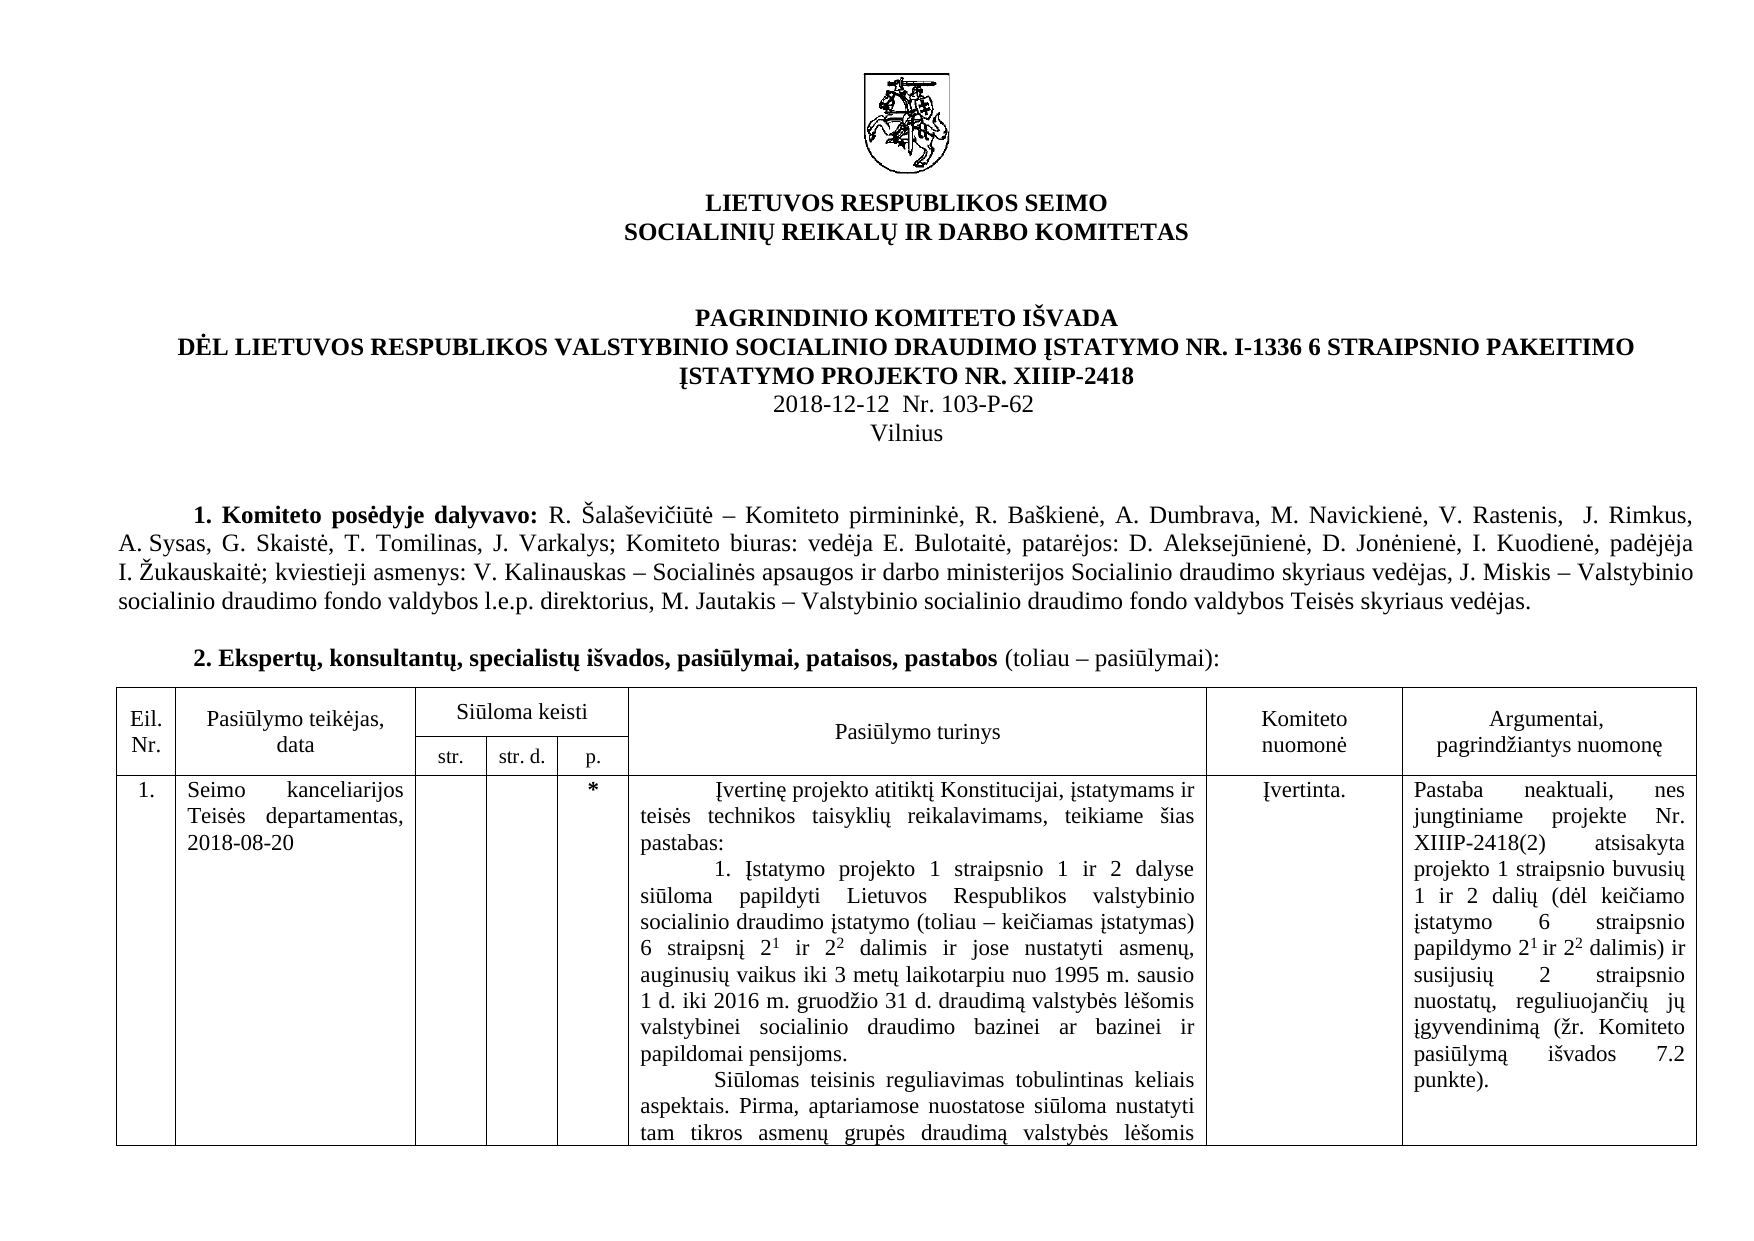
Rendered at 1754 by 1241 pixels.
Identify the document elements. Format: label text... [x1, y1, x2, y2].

text 2. Ekspertų, konsultantų, specialistų išvados, pasiūlymai, pataisos, pastabos (toliau – pasiūlymai): [118, 643, 1695, 672]
table_cell [487, 776, 557, 1145]
table_cell 1. [117, 776, 175, 1145]
table_cell p. [558, 737, 628, 775]
text 2018-12-12 Nr. 103-P-62 [118, 389, 1695, 418]
table_cell str. d. [487, 737, 557, 775]
table_header Pasiūlymo turinys [629, 688, 1206, 775]
text Vilnius [118, 418, 1695, 447]
table_cell * [558, 776, 628, 1145]
table_cell Seimo kanceliarijos Teisės departamentas, 2018-08-20 [176, 776, 415, 1145]
table_cell Įvertinta. [1207, 776, 1402, 1145]
table_header Komiteto nuomonė [1207, 688, 1402, 775]
text LIETUVOS RESPUBLIKOS SEIMO [118, 188, 1695, 217]
table_cell str. [416, 737, 486, 775]
table_header Pasiūlymo teikėjas, data [176, 688, 415, 775]
text PAGRINDINIO KOMITETO IŠVADA [118, 303, 1695, 332]
text 1. Komiteto posėdyje dalyvavo: R. Šalaševičiūtė – Komiteto pirmininkė, R. Baškienė, A. Dumbrava, M. Navickienė, V. Rastenis, J. Rimkus, A. Sysas, G. Skaistė, T. Tomilinas, J. Varkalys; Komiteto biuras: vedėja E. Bulotaitė, patarėjos: D. Aleksejūnienė, D. Jonėnienė, I. Kuodienė, padėjėja I. Žukauskaitė; kviestieji asmenys: V. Kalinauskas – Socialinės apsaugos ir darbo ministerijos Socialinio draudimo skyriaus vedėjas, J. Miskis – Valstybinio socialinio draudimo fondo valdybos l.e.p. direktorius, M. Jautakis – Valstybinio socialinio draudimo fondo valdybos Teisės skyriaus vedėjas. [118, 500, 1695, 615]
text Socialinių reikalų ir darbo komitetas [118, 217, 1695, 246]
table_header Argumentai, pagrindžiantys nuomonę [1403, 688, 1696, 775]
table_header Siūloma keisti [416, 688, 628, 736]
table_cell Įvertinę projekto atitiktį Konstitucijai, įstatymams ir teisės technikos taisyklių reikalavimams, teikiame šias pastabas: 1. Įstatymo projekto 1 straipsnio 1 ir 2 dalyse siūloma papildyti Lietuvos Respublikos valstybinio socialinio draudimo įstatymo (toliau – keičiamas įstatymas) 6 straipsnį 21 ir 22 dalimis ir jose nustatyti asmenų, auginusių vaikus iki 3 metų laikotarpiu nuo 1995 m. sausio 1 d. iki 2016 m. gruodžio 31 d. draudimą valstybės lėšomis valstybinei socialinio draudimo bazinei ar bazinei ir papildomai pensijoms. Siūlomas teisinis reguliavimas tobulintinas keliais aspektais. Pirma, aptariamose nuostatose siūloma nustatyti tam tikros asmenų grupės draudimą valstybės lėšomis [629, 776, 1206, 1145]
table_cell Pastaba neaktuali, nes jungtiniame projekte Nr. XIIIP-2418(2) atsisakyta projekto 1 straipsnio buvusių 1 ir 2 dalių (dėl keičiamo įstatymo 6 straipsnio papildymo 21 ir 22 dalimis) ir susijusių 2 straipsnio nuostatų, reguliuojančių jų įgyvendinimą (žr. Komiteto pasiūlymą išvados 7.2 punkte). [1403, 776, 1696, 1145]
table_header Eil. Nr. [117, 688, 175, 775]
text DĖL lietuvos respublikos valstybinio socialinio draudimo įstatymo nr. i-1336 6 straipsnio pakeitimo įstatymo projekto nr. xiiip-2418 [118, 332, 1695, 389]
table_cell [416, 776, 486, 1145]
